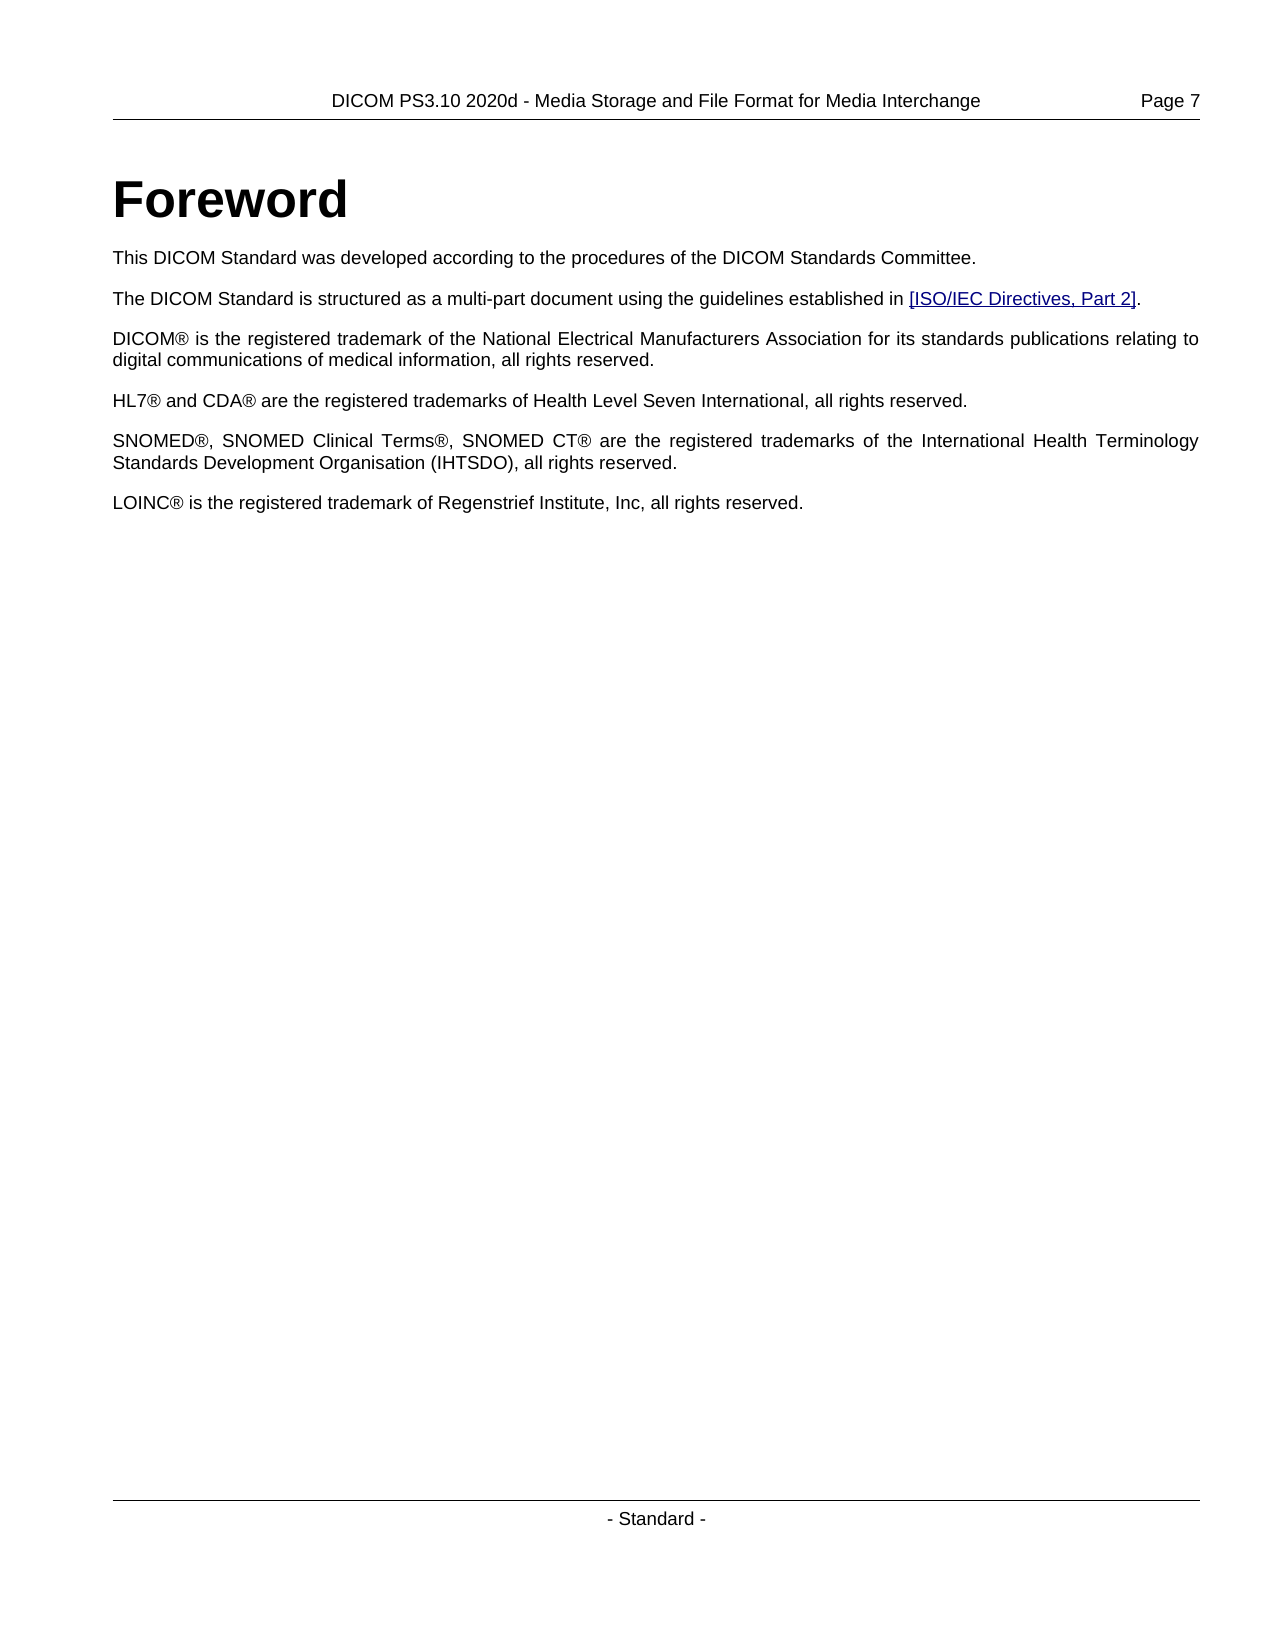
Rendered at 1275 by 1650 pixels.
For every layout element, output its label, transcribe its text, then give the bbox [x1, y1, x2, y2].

text DICOM® is the registered trademark of the National Electrical Manufacturers Association for its standards publications relating to digital communications of medical information, all rights reserved. [112, 328, 1200, 371]
text Foreword [112, 169, 1200, 228]
text The DICOM Standard is structured as a multi-part document using the guidelines established in [ISO/IEC Directives, Part 2]. [112, 287, 1200, 309]
text This DICOM Standard was developed according to the procedures of the DICOM Standards Committee. [112, 247, 1200, 269]
text HL7® and CDA® are the registered trademarks of Health Level Seven International, all rights reserved. [112, 389, 1200, 411]
text LOINC® is the registered trademark of Regenstrief Institute, Inc, all rights reserved. [112, 492, 1200, 513]
text SNOMED®, SNOMED Clinical Terms®, SNOMED CT® are the registered trademarks of the International Health Terminology Standards Development Organisation (IHTSDO), all rights reserved. [112, 430, 1200, 473]
